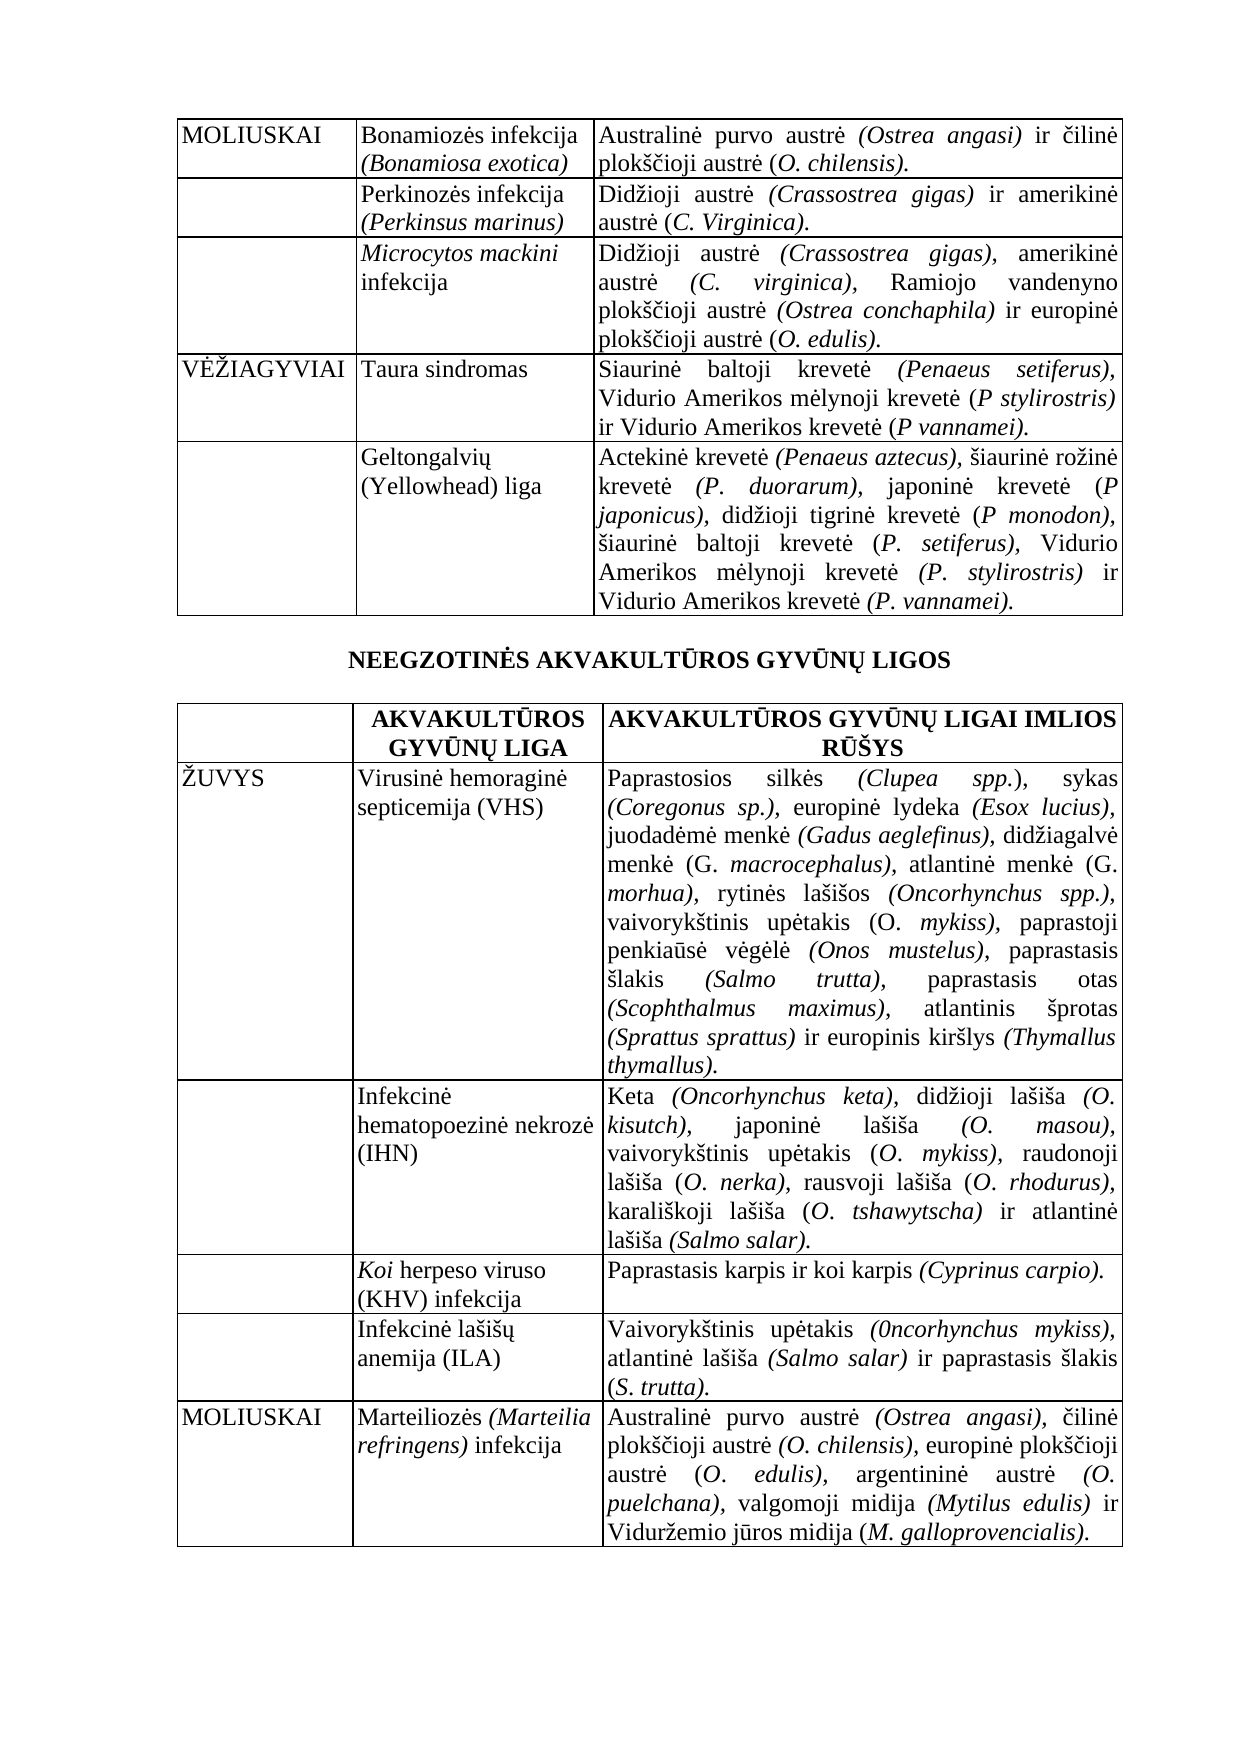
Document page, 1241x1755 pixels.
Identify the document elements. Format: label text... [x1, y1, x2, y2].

table_cell VĖŽIAGYVIAI [178, 355, 356, 441]
table_cell MOLIUSKAI [178, 1402, 352, 1546]
table_cell [178, 442, 356, 615]
table_cell Virusinė hemoraginė septicemija (VHS) [354, 763, 602, 1079]
table_cell [178, 1314, 352, 1400]
table_cell Marteiliozės (Marteilia refringens) infekcija [354, 1402, 602, 1546]
table_cell Bonamiozės infekcija (Bonamiosa exotica) [357, 120, 593, 177]
table_cell Paprastosios silkės (Clupea spp.), sykas (Coregonus sp.), europinė lydeka (Esox lucius), juodadėmė menkė (Gadus aeglefinus), didžiagalvė menkė (G. macrocephalus), atlantinė menkė (G. morhua), rytinės lašišos (Oncorhynchus spp.), vaivorykštinis upėtakis (O. mykiss), paprastoji penkiaūsė vėgėlė (Onos mustelus), paprastasis šlakis (Salmo trutta), paprastasis otas (Scophthalmus maximus), atlantinis šprotas (Sprattus sprattus) ir europinis kiršlys (Thymallus thymallus). [604, 763, 1122, 1079]
table_cell [178, 1255, 352, 1312]
table_header AKVAKULTŪROS GYVŪNŲ LIGA [354, 704, 602, 762]
text NEEGZOTINĖS AKVAKULTŪROS GYVŪNŲ LIGOS [177, 645, 1122, 674]
table_cell Keta (Oncorhynchus keta), didžioji lašiša (O. kisutch), japoninė lašiša (O. masou), vaivorykštinis upėtakis (O. mykiss), raudonoji lašiša (O. nerka), rausvoji lašiša (O. rhodurus), karališkoji lašiša (O. tshawytscha) ir atlantinė lašiša (Salmo salar). [604, 1081, 1122, 1253]
table_cell Infekcinė lašišų anemija (ILA) [354, 1314, 602, 1400]
table_cell ŽUVYS [178, 763, 352, 1079]
table_cell Perkinozės infekcija (Perkinsus marinus) [357, 179, 593, 236]
table_header AKVAKULTŪROS GYVŪNŲ LIGAI IMLIOS RŪŠYS [604, 704, 1122, 762]
table_cell [178, 1081, 352, 1253]
table_cell Microcytos mackini infekcija [357, 238, 593, 353]
table_cell Australinė purvo austrė (Ostrea angasi) ir čilinė plokščioji austrė (O. chilensis). [595, 120, 1122, 177]
table_cell Paprastasis karpis ir koi karpis (Cyprinus carpio). [604, 1255, 1122, 1312]
table_cell MOLIUSKAI [178, 120, 356, 177]
table_cell Australinė purvo austrė (Ostrea angasi), čilinė plokščioji austrė (O. chilensis), europinė plokščioji austrė (O. edulis), argentininė austrė (O. puelchana), valgomoji midija (Mytilus edulis) ir Viduržemio jūros midija (M. galloprovencialis). [604, 1402, 1122, 1546]
table_header [178, 704, 352, 762]
table_cell Koi herpeso viruso (KHV) infekcija [354, 1255, 602, 1312]
table_cell Geltongalvių (Yellowhead) liga [357, 442, 593, 615]
table_cell Vaivorykštinis upėtakis (0ncorhynchus mykiss), atlantinė lašiša (Salmo salar) ir paprastasis šlakis (S. trutta). [604, 1314, 1122, 1400]
table_cell Didžioji austrė (Crassostrea gigas), amerikinė austrė (C. virginica), Ramiojo vandenyno plokščioji austrė (Ostrea conchaphila) ir europinė plokščioji austrė (O. edulis). [595, 238, 1122, 353]
table_cell [178, 238, 356, 353]
table_cell Didžioji austrė (Crassostrea gigas) ir amerikinė austrė (C. Virginica). [595, 179, 1122, 236]
table_cell Siaurinė baltoji krevetė (Penaeus setiferus), Vidurio Amerikos mėlynoji krevetė (P stylirostris) ir Vidurio Amerikos krevetė (P vannamei). [595, 355, 1122, 441]
table_cell Infekcinė hematopoezinė nekrozė (IHN) [354, 1081, 602, 1253]
table_cell [178, 179, 356, 236]
table_cell Actekinė krevetė (Penaeus aztecus), šiaurinė rožinė krevetė (P. duorarum), japoninė krevetė (P japonicus), didžioji tigrinė krevetė (P monodon), šiaurinė baltoji krevetė (P. setiferus), Vidurio Amerikos mėlynoji krevetė (P. stylirostris) ir Vidurio Amerikos krevetė (P. vannamei). [595, 442, 1122, 615]
table_cell Taura sindromas [357, 355, 593, 441]
